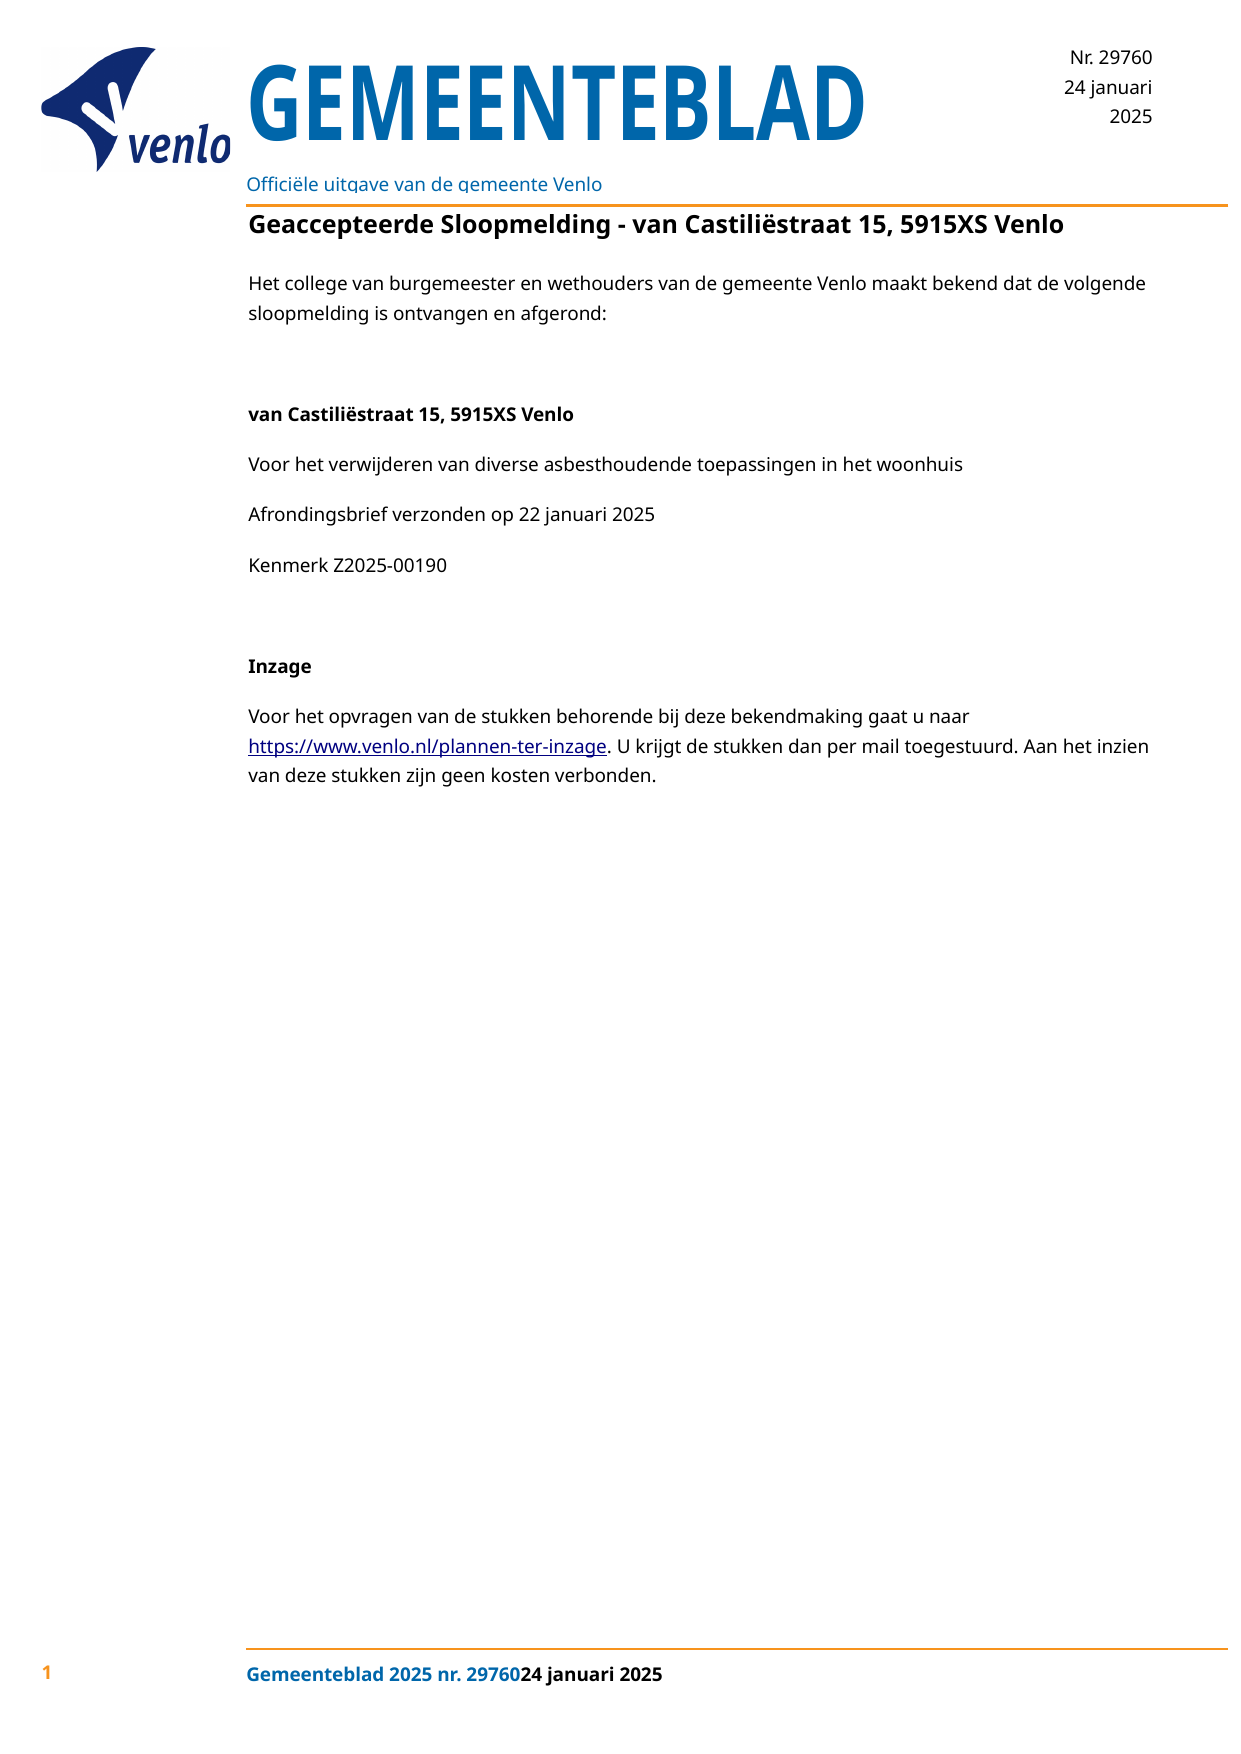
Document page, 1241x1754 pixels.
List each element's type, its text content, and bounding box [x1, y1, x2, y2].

text Voor het opvragen van de stukken behorende bij deze bekendmaking gaat u naar https://www.venlo.nl/plannen-ter-inzage. U krijgt de stukken dan per mail toegestuurd. Aan het inzien van deze stukken zijn geen kosten verbonden. [248, 703, 1152, 788]
text Geaccepteerde Sloopmelding - van Castiliëstraat 15, 5915XS Venlo [248, 207, 1152, 241]
text van Castiliëstraat 15, 5915XS Venlo [248, 401, 1152, 426]
text Afrondingsbrief verzonden op 22 januari 2025 [248, 502, 1152, 527]
text Inzage [248, 653, 1152, 678]
text Kenmerk Z2025-00190 [248, 552, 1152, 578]
text Het college van burgemeester en wethouders van de gemeente Venlo maakt bekend dat de volgende sloopmelding is ontvangen en afgerond: [248, 270, 1152, 326]
picture [41, 47, 231, 172]
text Voor het verwijderen van diverse asbesthoudende toepassingen in het woonhuis [248, 451, 1152, 477]
